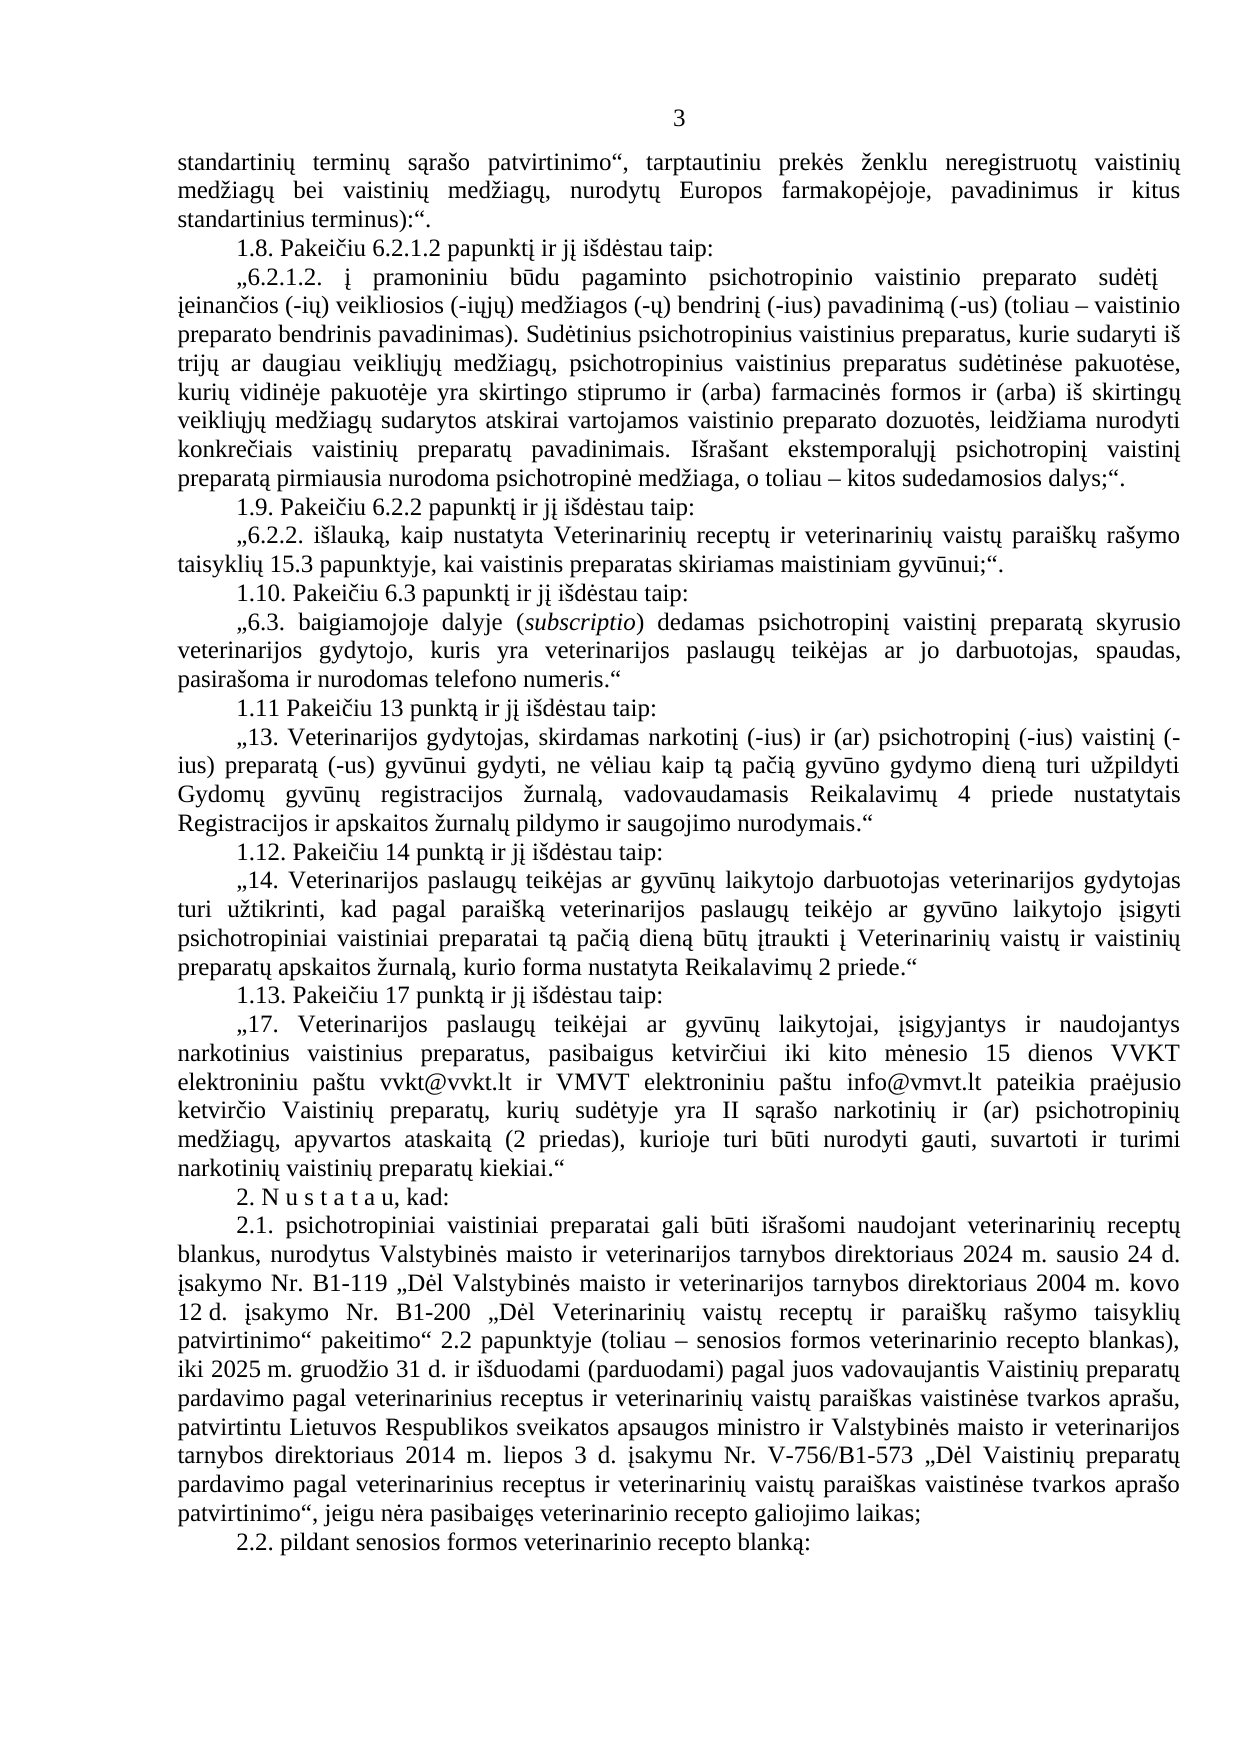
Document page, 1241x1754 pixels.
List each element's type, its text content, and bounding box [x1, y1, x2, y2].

text 1.12. Pakeičiu 14 punktą ir jį išdėstau taip: [177, 837, 1181, 866]
text 1.11 Pakeičiu 13 punktą ir jį išdėstau taip: [177, 693, 1181, 722]
text 2.2. pildant senosios formos veterinarinio recepto blanką: [177, 1527, 1181, 1556]
text 1.8. Pakeičiu 6.2.1.2 papunktį ir jį išdėstau taip: [177, 233, 1181, 262]
text 1.13. Pakeičiu 17 punktą ir jį išdėstau taip: [177, 981, 1181, 1009]
text standartinių terminų sąrašo patvirtinimo“, tarptautiniu prekės ženklu neregistruotų vaistinių medžiagų bei vaistinių medžiagų, nurodytų Europos farmakopėjoje, pavadinimus ir kitus standartinius terminus):“. [177, 147, 1181, 233]
text 2.1. psichotropiniai vaistiniai preparatai gali būti išrašomi naudojant veterinarinių receptų blankus, nurodytus Valstybinės maisto ir veterinarijos tarnybos direktoriaus 2024 m. sausio 24 d. įsakymo Nr. B1-119 „Dėl Valstybinės maisto ir veterinarijos tarnybos direktoriaus 2004 m. kovo 12 d. įsakymo Nr. B1-200 „Dėl Veterinarinių vaistų receptų ir paraiškų rašymo taisyklių patvirtinimo“ pakeitimo“ 2.2 papunktyje (toliau – senosios formos veterinarinio recepto blankas), iki 2025 m. gruodžio 31 d. ir išduodami (parduodami) pagal juos vadovaujantis Vaistinių preparatų pardavimo pagal veterinarinius receptus ir veterinarinių vaistų paraiškas vaistinėse tvarkos aprašu, patvirtintu Lietuvos Respublikos sveikatos apsaugos ministro ir Valstybinės maisto ir veterinarijos tarnybos direktoriaus 2014 m. liepos 3 d. įsakymu Nr. V-756/B1-573 „Dėl Vaistinių preparatų pardavimo pagal veterinarinius receptus ir veterinarinių vaistų paraiškas vaistinėse tvarkos aprašo patvirtinimo“, jeigu nėra pasibaigęs veterinarinio recepto galiojimo laikas; [177, 1211, 1181, 1527]
text „13. Veterinarijos gydytojas, skirdamas narkotinį (-ius) ir (ar) psichotropinį (-ius) vaistinį (-ius) preparatą (-us) gyvūnui gydyti, ne vėliau kaip tą pačią gyvūno gydymo dieną turi užpildyti Gydomų gyvūnų registracijos žurnalą, vadovaudamasis Reikalavimų 4 priede nustatytais Registracijos ir apskaitos žurnalų pildymo ir saugojimo nurodymais.“ [177, 722, 1181, 837]
text „6.2.2. išlauką, kaip nustatyta Veterinarinių receptų ir veterinarinių vaistų paraiškų rašymo taisyklių 15.3 papunktyje, kai vaistinis preparatas skiriamas maistiniam gyvūnui;“. [177, 521, 1181, 578]
text 2. N u s t a t a u, kad: [177, 1182, 1181, 1211]
text „17. Veterinarijos paslaugų teikėjai ar gyvūnų laikytojai, įsigyjantys ir naudojantys narkotinius vaistinius preparatus, pasibaigus ketvirčiui iki kito mėnesio 15 dienos VVKT elektroniniu paštu vvkt@vvkt.lt ir VMVT elektroniniu paštu info@vmvt.lt pateikia praėjusio ketvirčio Vaistinių preparatų, kurių sudėtyje yra II sąrašo narkotinių ir (ar) psichotropinių medžiagų, apyvartos ataskaitą (2 priedas), kurioje turi būti nurodyti gauti, suvartoti ir turimi narkotinių vaistinių preparatų kiekiai.“ [177, 1009, 1181, 1182]
text „6.3. baigiamojoje dalyje (subscriptio) dedamas psichotropinį vaistinį preparatą skyrusio veterinarijos gydytojo, kuris yra veterinarijos paslaugų teikėjas ar jo darbuotojas, spaudas, pasirašoma ir nurodomas telefono numeris.“ [177, 607, 1181, 693]
text „6.2.1.2. į pramoniniu būdu pagaminto psichotropinio vaistinio preparato sudėtį įeinančios (-ių) veikliosios (-iųjų) medžiagos (-ų) bendrinį (-ius) pavadinimą (-us) (toliau – vaistinio preparato bendrinis pavadinimas). Sudėtinius psichotropinius vaistinius preparatus, kurie sudaryti iš trijų ar daugiau veikliųjų medžiagų, psichotropinius vaistinius preparatus sudėtinėse pakuotėse, kurių vidinėje pakuotėje yra skirtingo stiprumo ir (arba) farmacinės formos ir (arba) iš skirtingų veikliųjų medžiagų sudarytos atskirai vartojamos vaistinio preparato dozuotės, leidžiama nurodyti konkrečiais vaistinių preparatų pavadinimais. Išrašant ekstemporalųjį psichotropinį vaistinį preparatą pirmiausia nurodoma psichotropinė medžiaga, o toliau – kitos sudedamosios dalys;“. [177, 262, 1181, 492]
text 1.9. Pakeičiu 6.2.2 papunktį ir jį išdėstau taip: [177, 492, 1181, 521]
text „14. Veterinarijos paslaugų teikėjas ar gyvūnų laikytojo darbuotojas veterinarijos gydytojas turi užtikrinti, kad pagal paraišką veterinarijos paslaugų teikėjo ar gyvūno laikytojo įsigyti psichotropiniai vaistiniai preparatai tą pačią dieną būtų įtraukti į Veterinarinių vaistų ir vaistinių preparatų apskaitos žurnalą, kurio forma nustatyta Reikalavimų 2 priede.“ [177, 866, 1181, 981]
text 1.10. Pakeičiu 6.3 papunktį ir jį išdėstau taip: [177, 578, 1181, 607]
